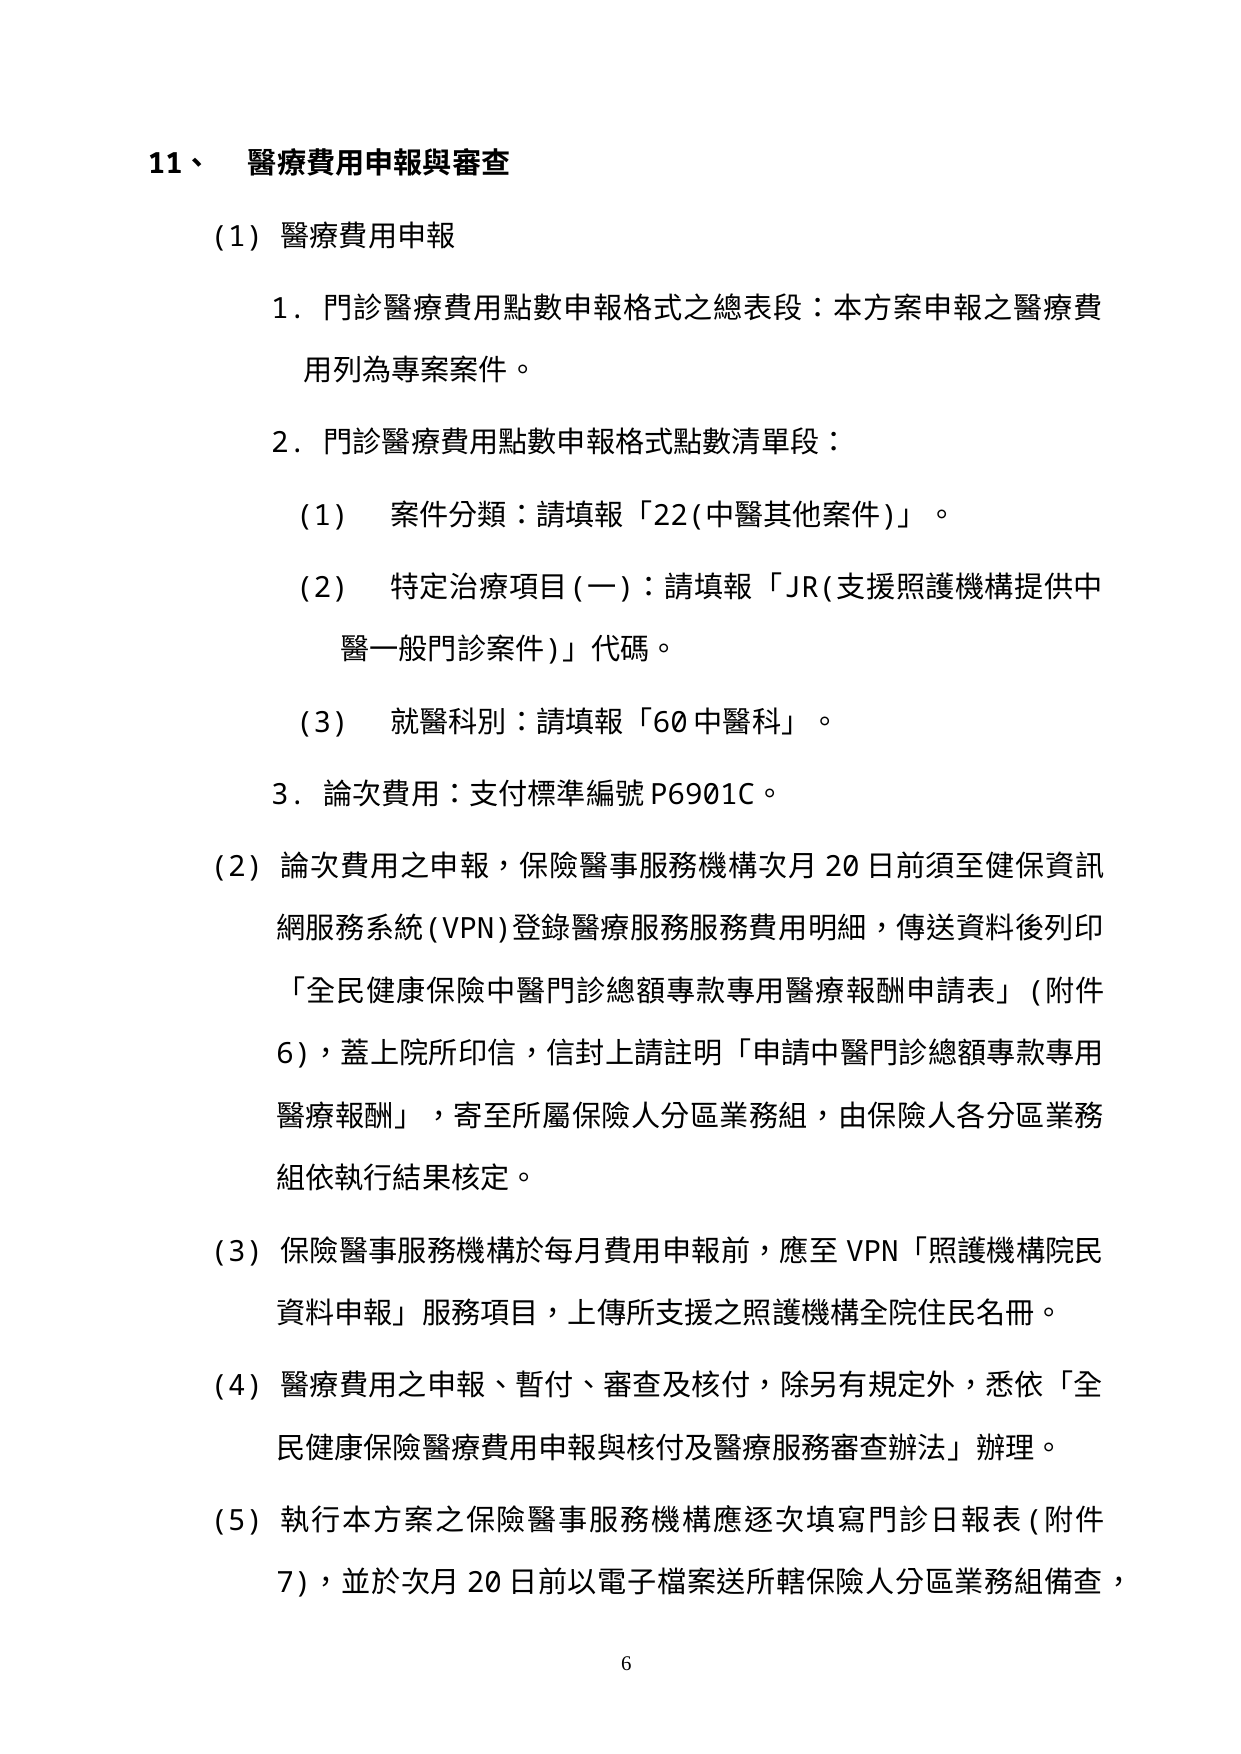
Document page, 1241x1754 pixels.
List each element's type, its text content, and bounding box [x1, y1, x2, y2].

list 門診醫療費用點數申報格式點數清單段： [271, 399, 1104, 461]
list 論次費用：支付標準編號P6901C。 [271, 750, 1104, 812]
list 案件分類：請填報「22(中醫其他案件)」。 [296, 471, 1104, 533]
list 醫療費用之申報、暫付、審查及核付，除另有規定外，悉依「全民健康保險醫療費用申報與核付及醫療服務審查辦法」辦理。 [210, 1341, 1104, 1466]
list 論次費用之申報，保險醫事服務機構次月20日前須至健保資訊網服務系統(VPN)登錄醫療服務服務費用明細，傳送資料後列印「全民健康保險中醫門診總額專款專用醫療報酬申請表」(附件6)，蓋上院所印信，信封上請註明「申請中醫門診總額專款專用醫療報酬」，寄至所屬保險人分區業務組，由保險人各分區業務組依執行結果核定。 [210, 822, 1104, 1197]
list 就醫科別：請填報「60中醫科」。 [296, 678, 1104, 740]
list 保險醫事服務機構於每月費用申報前，應至VPN「照護機構院民資料申報」服務項目，上傳所支援之照護機構全院住民名冊。 [210, 1207, 1104, 1332]
list 醫療費用申報與審查 [148, 119, 1104, 182]
list 醫療費用申報 [210, 192, 1104, 254]
list 執行本方案之保險醫事服務機構應逐次填寫門診日報表(附件7)，並於次月20日前以電子檔案送所轄保險人分區業務組備查，並副知中醫全聯會及所轄中執會各區分會。 [210, 1476, 1104, 1601]
list 特定治療項目(一)：請填報「JR(支援照護機構提供中醫一般門診案件)」代碼。 [296, 543, 1104, 668]
list 門診醫療費用點數申報格式之總表段：本方案申報之醫療費用列為專案案件。 [271, 264, 1104, 389]
